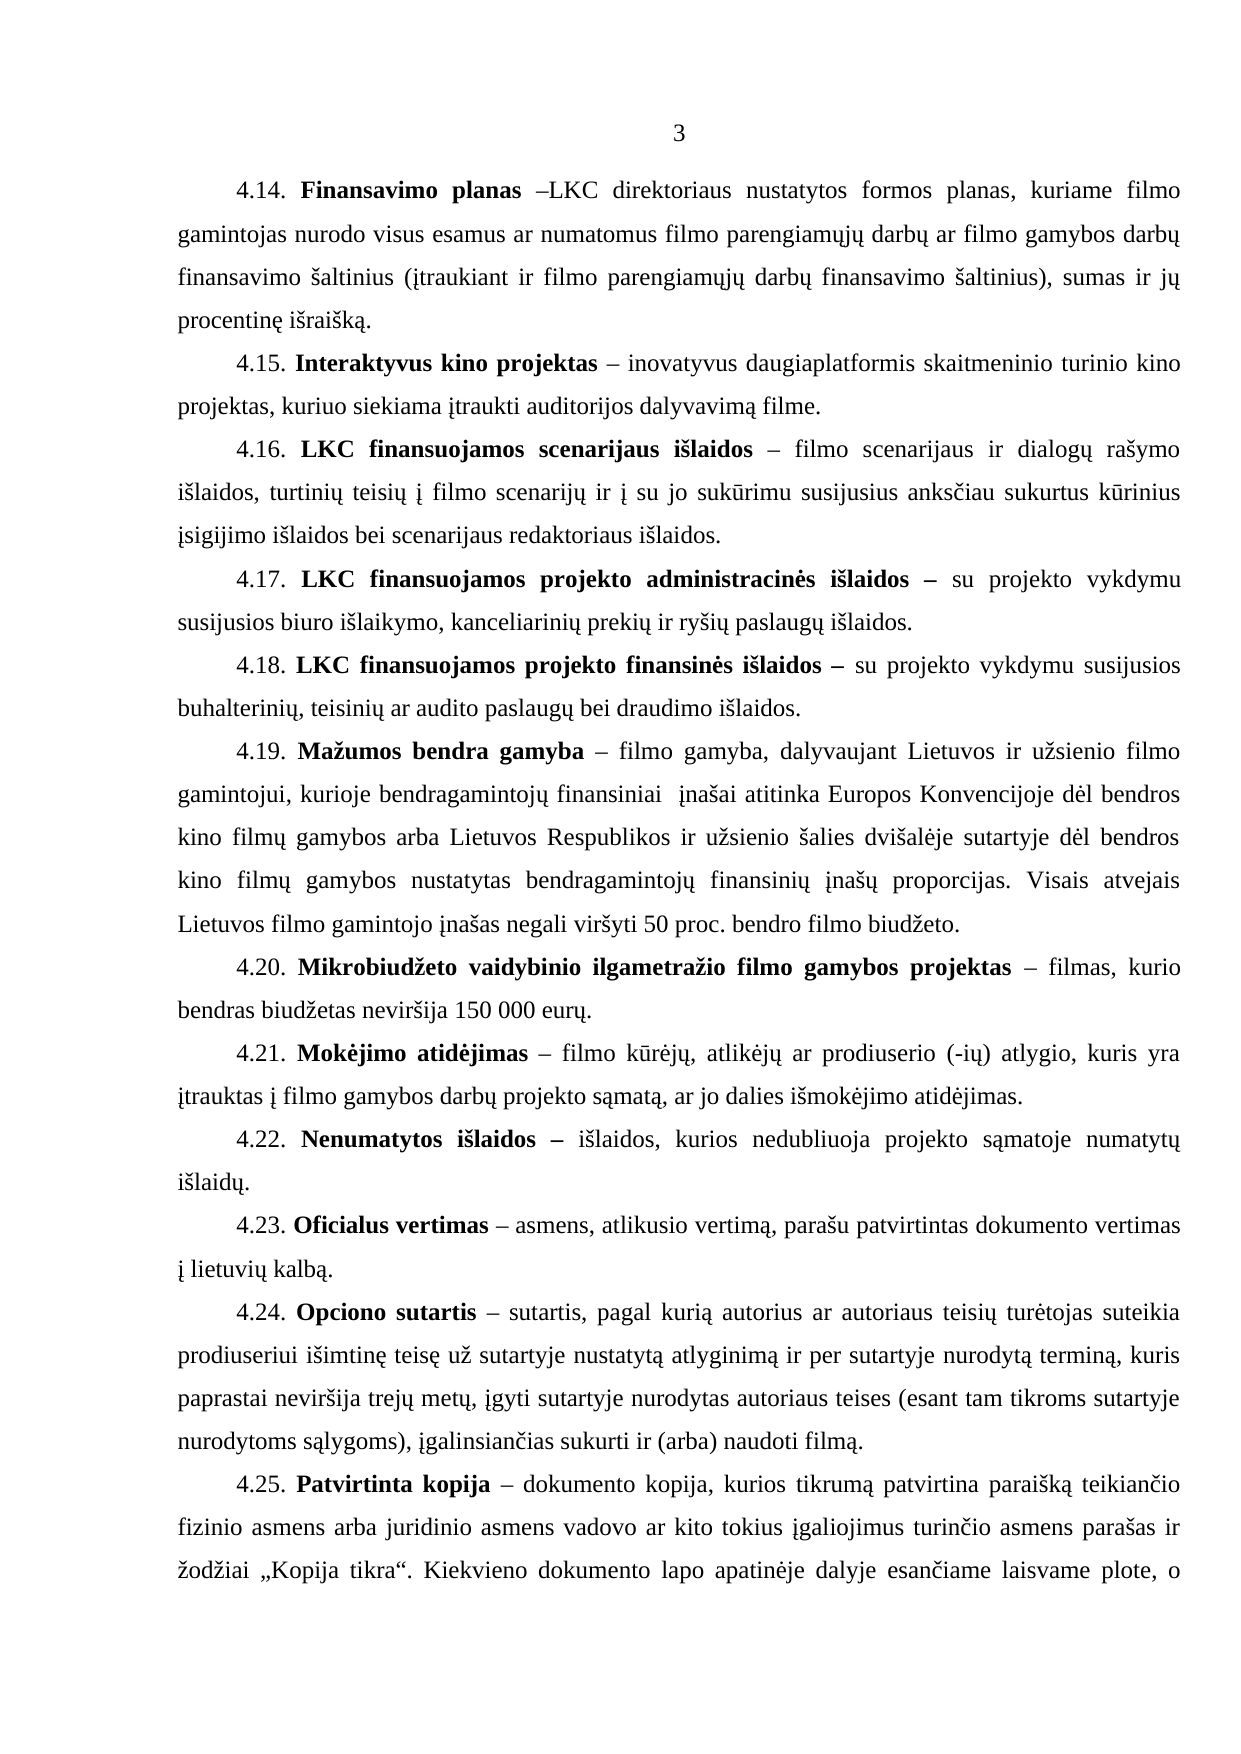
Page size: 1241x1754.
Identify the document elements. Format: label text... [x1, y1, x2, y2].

text 4.18. LKC finansuojamos projekto finansinės išlaidos – su projekto vykdymu susijusios buhalterinių, teisinių ar audito paslaugų bei draudimo išlaidos. [177, 650, 1181, 722]
text 4.22. Nenumatytos išlaidos – išlaidos, kurios nedubliuoja projekto sąmatoje numatytų išlaidų. [177, 1124, 1181, 1196]
text 4.19. Mažumos bendra gamyba – filmo gamyba, dalyvaujant Lietuvos ir užsienio filmo gamintojui, kurioje bendragamintojų finansiniai įnašai atitinka Europos Konvencijoje dėl bendros kino filmų gamybos arba Lietuvos Respublikos ir užsienio šalies dvišalėje sutartyje dėl bendros kino filmų gamybos nustatytas bendragamintojų finansinių įnašų proporcijas. Visais atvejais Lietuvos filmo gamintojo įnašas negali viršyti 50 proc. bendro filmo biudžeto. [177, 736, 1181, 937]
text 4.17. LKC finansuojamos projekto administracinės išlaidos – su projekto vykdymu susijusios biuro išlaikymo, kanceliarinių prekių ir ryšių paslaugų išlaidos. [177, 564, 1181, 636]
text 4.16. LKC finansuojamos scenarijaus išlaidos – filmo scenarijaus ir dialogų rašymo išlaidos, turtinių teisių į filmo scenarijų ir į su jo sukūrimu susijusius anksčiau sukurtus kūrinius įsigijimo išlaidos bei scenarijaus redaktoriaus išlaidos. [177, 434, 1181, 549]
text 4.20. Mikrobiudžeto vaidybinio ilgametražio filmo gamybos projektas – filmas, kurio bendras biudžetas neviršija 150 000 eurų. [177, 952, 1181, 1024]
text 4.24. Opciono sutartis – sutartis, pagal kurią autorius ar autoriaus teisių turėtojas suteikia prodiuseriui išimtinę teisę už sutartyje nustatytą atlyginimą ir per sutartyje nurodytą terminą, kuris paprastai neviršija trejų metų, įgyti sutartyje nurodytas autoriaus teises (esant tam tikroms sutartyje nurodytoms sąlygoms), įgalinsiančias sukurti ir (arba) naudoti filmą. [177, 1297, 1181, 1455]
text 4.15. Interaktyvus kino projektas – inovatyvus daugiaplatformis skaitmeninio turinio kino projektas, kuriuo siekiama įtraukti auditorijos dalyvavimą filme. [177, 348, 1181, 420]
text 4.14. Finansavimo planas –LKC direktoriaus nustatytos formos planas, kuriame filmo gamintojas nurodo visus esamus ar numatomus filmo parengiamųjų darbų ar filmo gamybos darbų finansavimo šaltinius (įtraukiant ir filmo parengiamųjų darbų finansavimo šaltinius), sumas ir jų procentinę išraišką. [177, 176, 1181, 334]
text 4.21. Mokėjimo atidėjimas – filmo kūrėjų, atlikėjų ar prodiuserio (-ių) atlygio, kuris yra įtrauktas į filmo gamybos darbų projekto sąmatą, ar jo dalies išmokėjimo atidėjimas. [177, 1038, 1181, 1110]
text 4.23. Oficialus vertimas – asmens, atlikusio vertimą, parašu patvirtintas dokumento vertimas į lietuvių kalbą. [177, 1211, 1181, 1282]
text 4.25. Patvirtinta kopija – dokumento kopija, kurios tikrumą patvirtina paraišką teikiančio fizinio asmens arba juridinio asmens vadovo ar kito tokius įgaliojimus turinčio asmens parašas ir žodžiai „Kopija tikra“. Kiekvieno dokumento lapo apatinėje dalyje esančiame laisvame plote, o [177, 1469, 1181, 1584]
